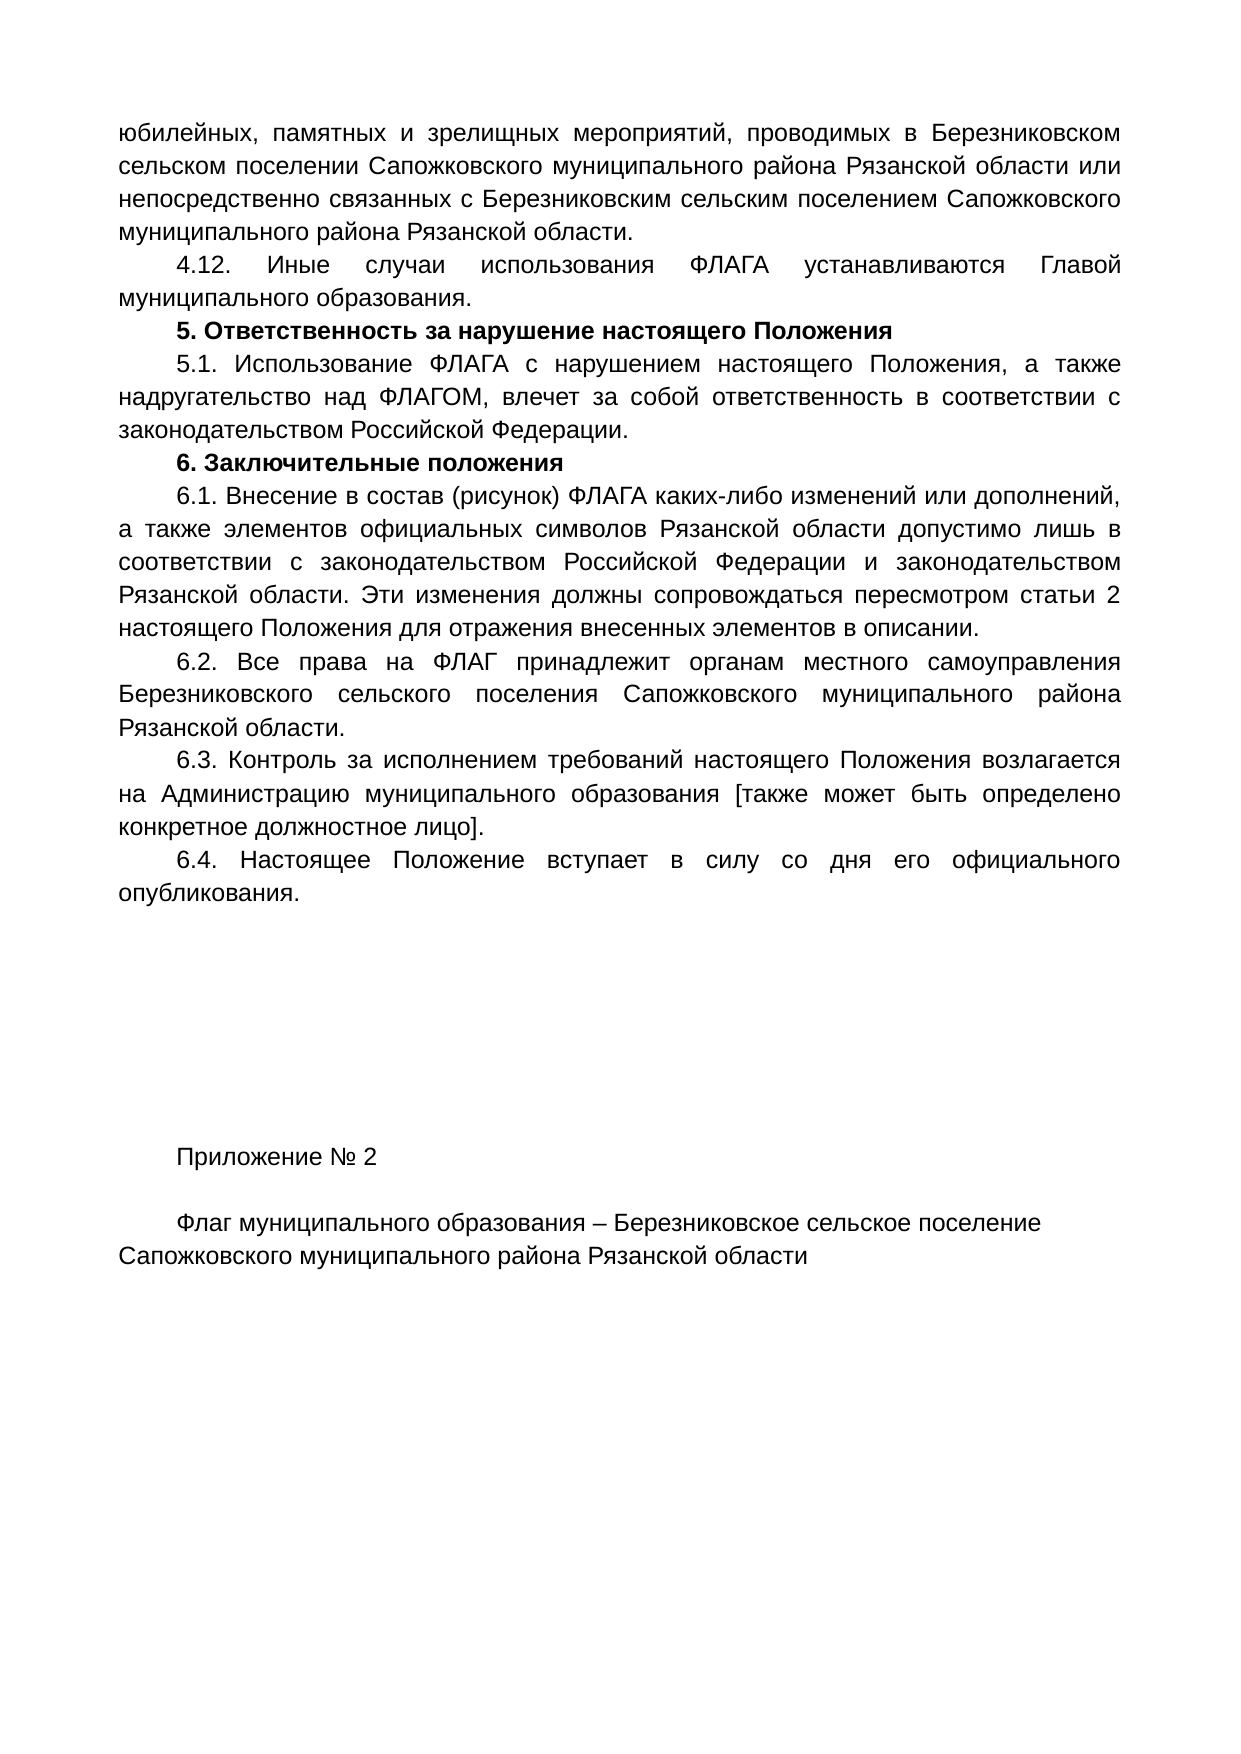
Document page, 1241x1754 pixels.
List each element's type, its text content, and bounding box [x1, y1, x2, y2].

text Флаг муниципального образования – Березниковское сельское поселение Сапожковского муниципального района Рязанской области [118, 1208, 1122, 1269]
text 5.1. Использование ФЛАГА с нарушением настоящего Положения, а также надругательство над ФЛАГОМ, влечет за собой ответственность в соответствии с законодательством Российской Федерации. [118, 349, 1122, 444]
text 6.1. Внесение в состав (рисунок) ФЛАГА каких-либо изменений или дополнений, а также элементов официальных символов Рязанской области допустимо лишь в соответствии с законодательством Российской Федерации и законодательством Рязанской области. Эти изменения должны сопровождаться пересмотром статьи 2 настоящего Положения для отражения внесенных элементов в описании. [118, 481, 1122, 642]
text 6. Заключительные положения [118, 448, 1122, 477]
text 6.4. Настоящее Положение вступает в силу со дня его официального опубликования. [118, 844, 1122, 906]
text 5. Ответственность за нарушение настоящего Положения [118, 316, 1122, 345]
text 6.2. Все права на ФЛАГ принадлежит органам местного самоуправления Березниковского сельского поселения Сапожковского муниципального района Рязанской области. [118, 646, 1122, 741]
text юбилейных, памятных и зрелищных мероприятий, проводимых в Березниковском сельском поселении Сапожковского муниципального района Рязанской области или непосредственно связанных с Березниковским сельским поселением Сапожковского муниципального района Рязанской области. [118, 118, 1122, 246]
text 4.12. Иные случаи использования ФЛАГА устанавливаются Главой муниципального образования. [118, 250, 1122, 312]
text Приложение № 2 [118, 1142, 1122, 1171]
text 6.3. Контроль за исполнением требований настоящего Положения возлагается на Администрацию муниципального образования [также может быть определено конкретное должностное лицо]. [118, 746, 1122, 840]
